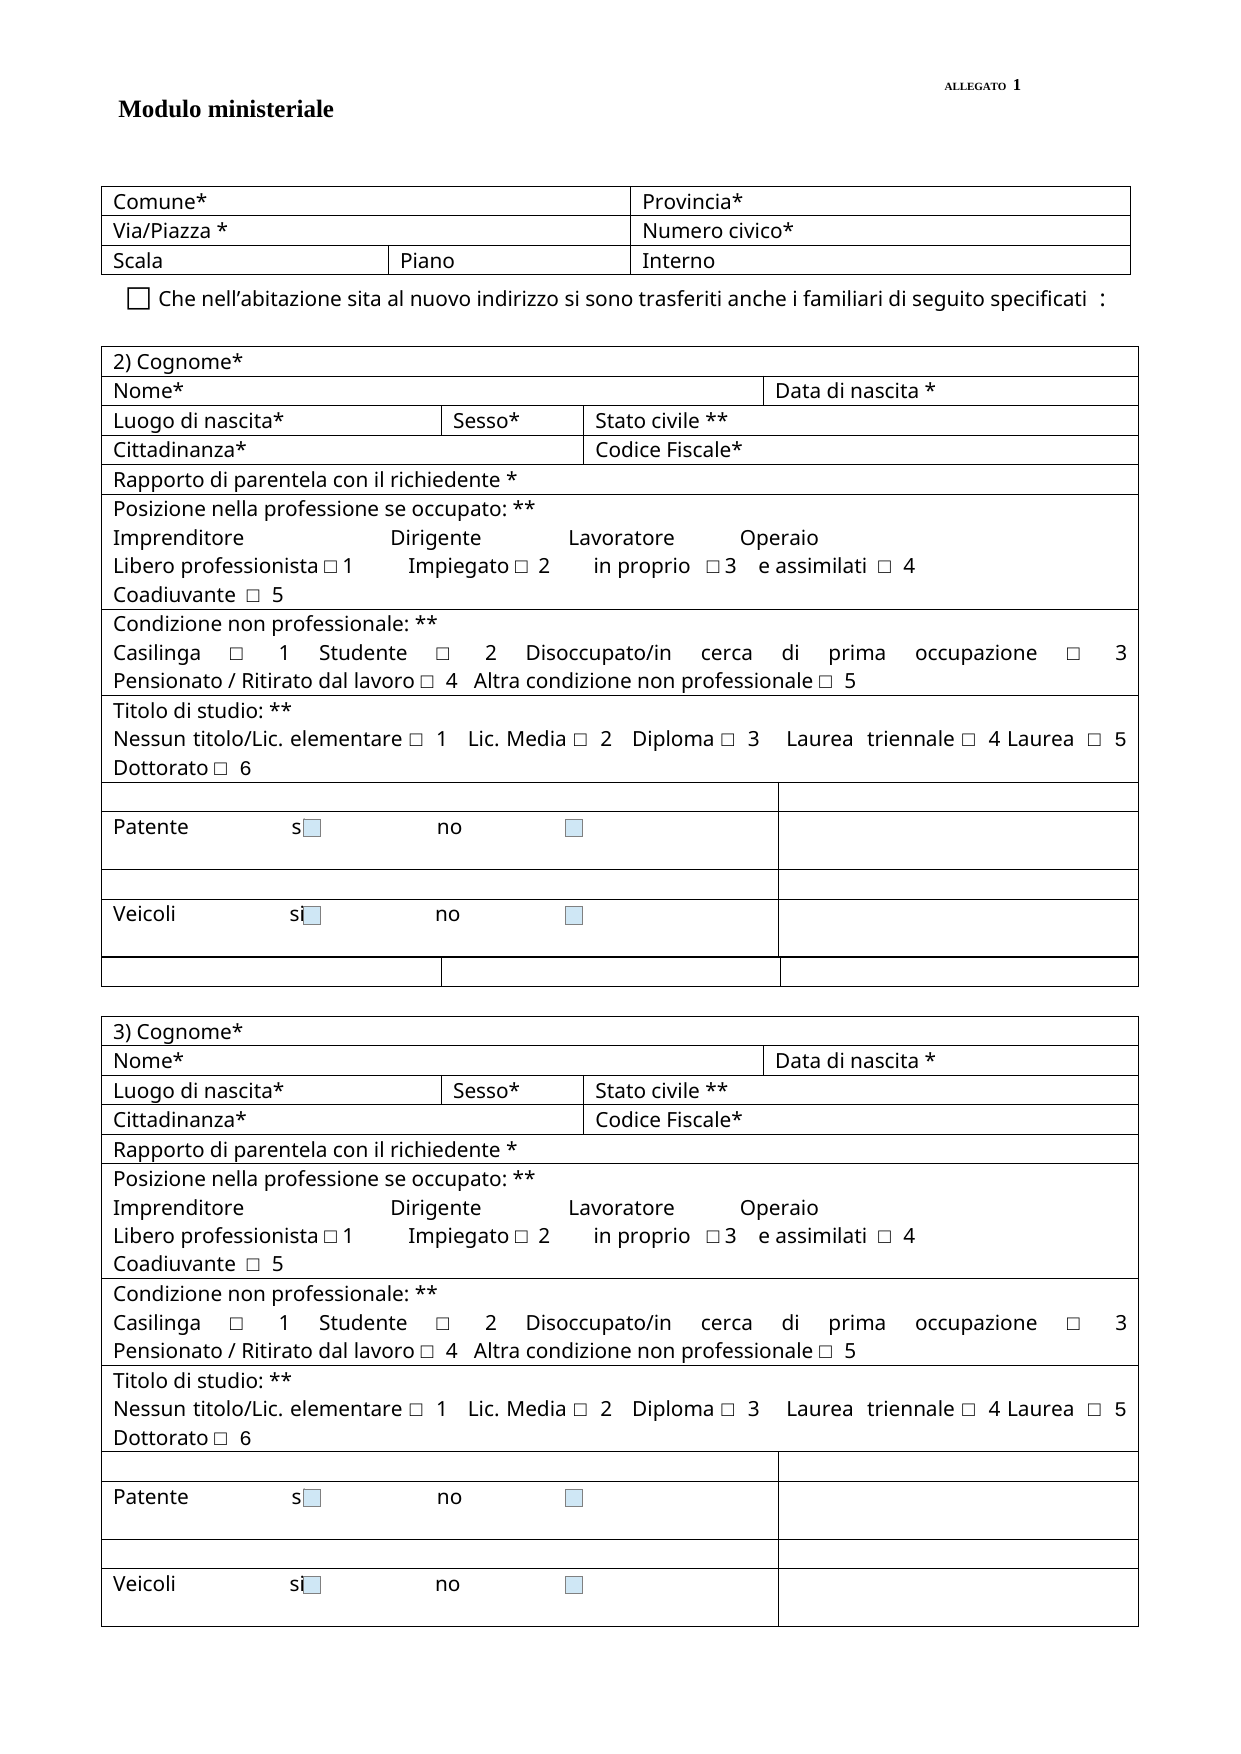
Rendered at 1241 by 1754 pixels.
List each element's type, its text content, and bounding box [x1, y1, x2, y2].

table_cell [779, 1569, 1138, 1626]
table_cell Codice Fiscale* [584, 436, 1138, 464]
table_cell Nessun titolo/Lic. elementare □ 1 Lic. Media □ 2 Diploma □ 3 Laurea triennale □ 4 Laurea □ 5 Dottorato □ 6 [102, 1394, 1138, 1451]
text □ Che nell’abitazione sita al nuovo indirizzo si sono trasferiti anche i familiari di seguito specificati : [118, 275, 1122, 315]
table_header 2) Cognome* [102, 347, 1138, 376]
table_cell Titolo di studio: ** [102, 1366, 1138, 1394]
table_cell [442, 958, 780, 986]
table_cell Patente si no [102, 1482, 778, 1539]
table_cell Data di nascita * [764, 1046, 1138, 1075]
table_cell Veicoli si no [102, 900, 778, 956]
table_cell Luogo di nascita* [102, 406, 441, 434]
table_cell Cittadinanza* [102, 1105, 583, 1134]
table_cell Sesso* [442, 1076, 583, 1104]
table_cell Via/Piazza * [102, 216, 630, 245]
table_cell Posizione nella professione se occupato: ** [102, 495, 1138, 523]
table_cell [781, 958, 1138, 986]
table_cell Piano [389, 246, 630, 274]
table_cell Rapporto di parentela con il richiedente * [102, 1135, 1138, 1163]
table_cell Interno [631, 246, 1130, 274]
table_cell [779, 783, 1138, 811]
table_cell Nome* [102, 377, 763, 405]
table_cell Patente si no [102, 812, 778, 869]
table_cell [779, 870, 1138, 898]
table_cell Titolo di studio: ** [102, 696, 1138, 724]
table_cell Data di nascita * [764, 377, 1138, 405]
table_header Provincia* [631, 187, 1130, 215]
table_cell Cittadinanza* [102, 436, 583, 464]
table_cell [779, 812, 1138, 869]
table_cell Posizione nella professione se occupato: ** [102, 1164, 1138, 1193]
table_cell Codice Fiscale* [584, 1105, 1138, 1134]
table_cell [102, 1452, 778, 1481]
table_cell Condizione non professionale: ** Casilinga □ 1 Studente □ 2 Disoccupato/in cerca di prima occupazione □ 3 Pensionato / Ritirato dal lavoro □ 4 Altra condizione non professionale □ 5 [102, 610, 1138, 695]
table_cell [102, 1540, 778, 1568]
table_cell Imprenditore Dirigente Lavoratore Operaio Libero professionista □ 1 Impiegato □ 2 in proprio □ 3 e assimilati □ 4 Coadiuvante □ 5 [102, 1193, 1138, 1278]
table_cell [779, 1482, 1138, 1539]
table_cell [102, 958, 441, 986]
table_cell [779, 900, 1138, 956]
table_cell Rapporto di parentela con il richiedente * [102, 465, 1138, 493]
table_header Comune* [102, 187, 630, 215]
table_cell Scala [102, 246, 388, 274]
table_cell Stato civile ** [584, 1076, 1138, 1104]
table_cell [102, 870, 778, 898]
table_cell Luogo di nascita* [102, 1076, 441, 1104]
table_cell Nessun titolo/Lic. elementare □ 1 Lic. Media □ 2 Diploma □ 3 Laurea triennale □ 4 Laurea □ 5 Dottorato □ 6 [102, 725, 1138, 782]
table_cell Nome* [102, 1046, 763, 1075]
table_header 3) Cognome* [102, 1017, 1138, 1045]
table_cell [779, 1452, 1138, 1481]
table_cell Stato civile ** [584, 406, 1138, 434]
table_cell Numero civico* [631, 216, 1130, 245]
table_cell Veicoli si no [102, 1569, 778, 1626]
table_cell Sesso* [442, 406, 583, 434]
table_cell [779, 1540, 1138, 1568]
table_cell [102, 783, 778, 811]
table_cell Imprenditore Dirigente Lavoratore Operaio Libero professionista □ 1 Impiegato □ 2 in proprio □ 3 e assimilati □ 4 Coadiuvante □ 5 [102, 523, 1138, 608]
table_cell Condizione non professionale: ** Casilinga □ 1 Studente □ 2 Disoccupato/in cerca di prima occupazione □ 3 Pensionato / Ritirato dal lavoro □ 4 Altra condizione non professionale □ 5 [102, 1279, 1138, 1365]
